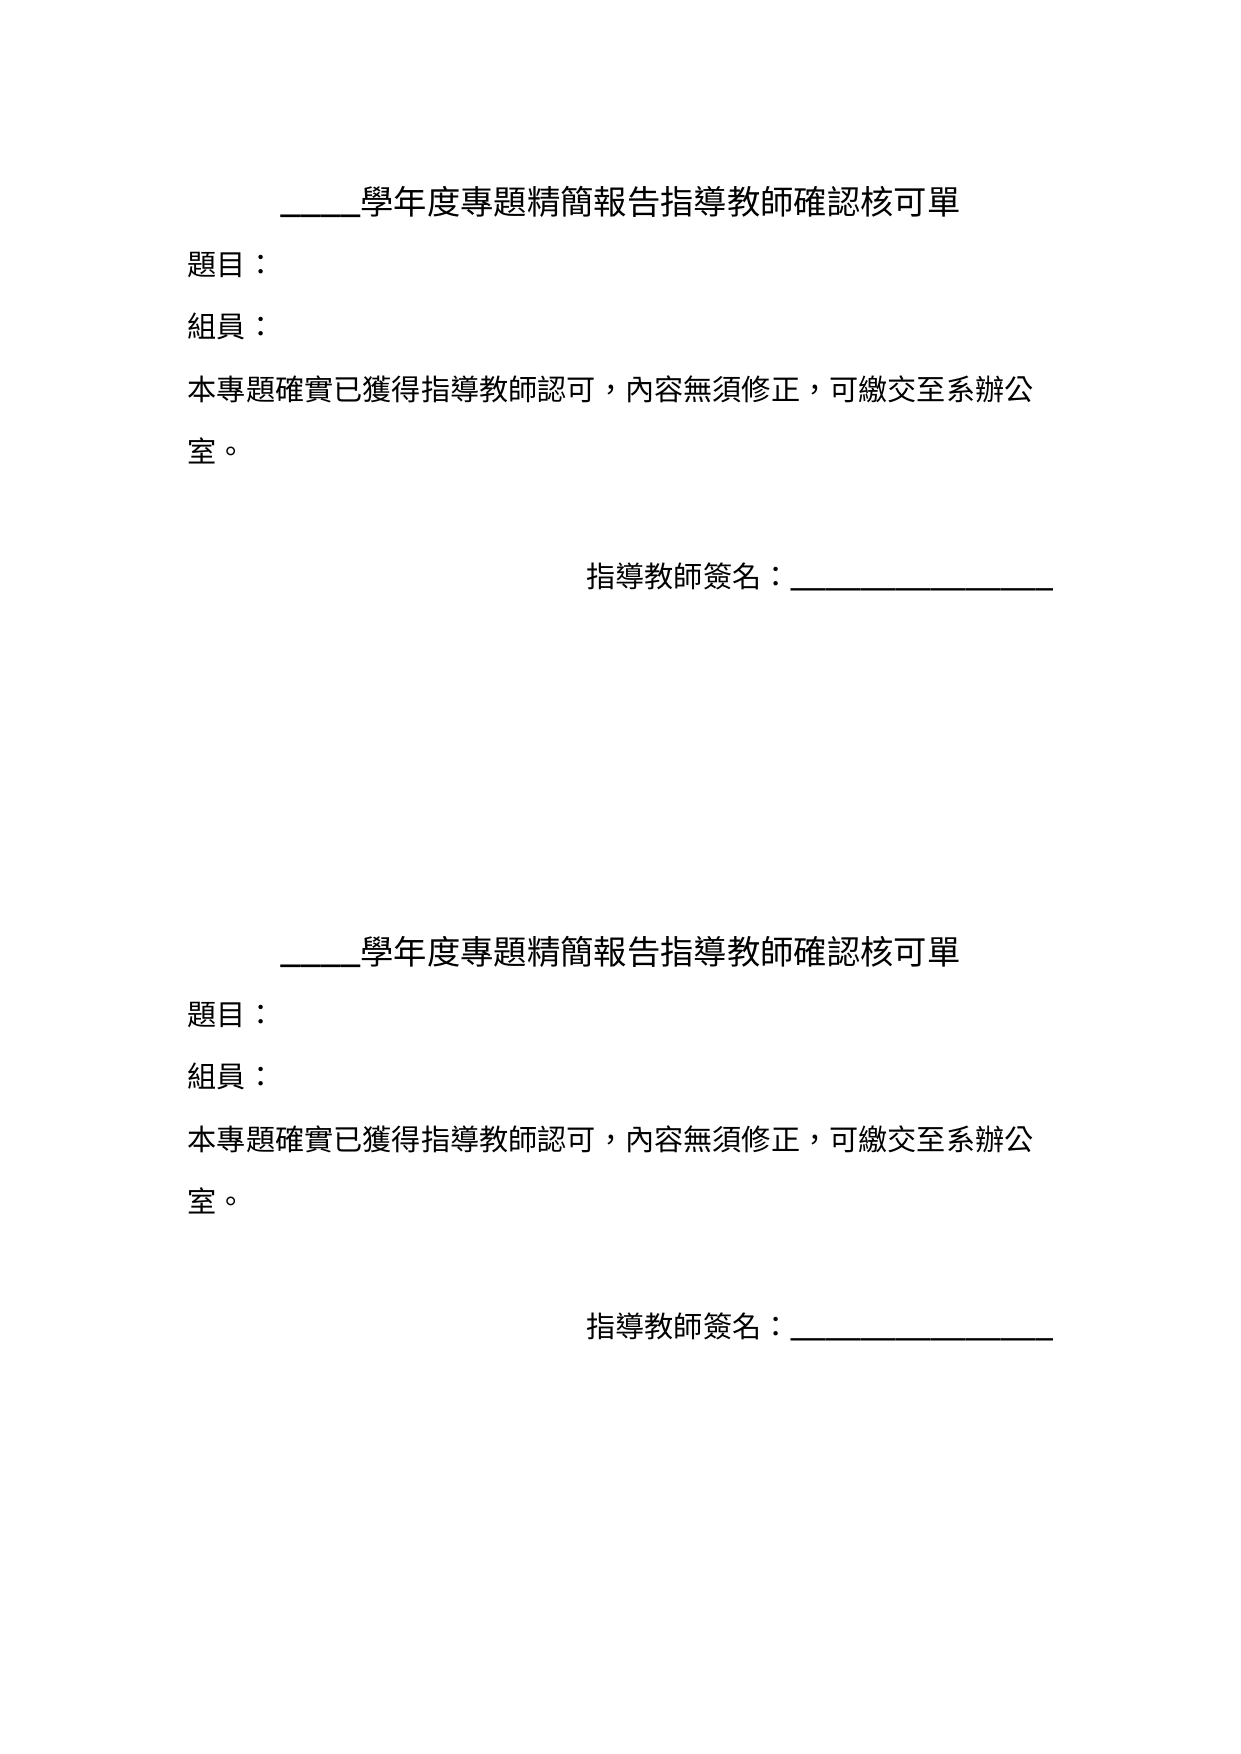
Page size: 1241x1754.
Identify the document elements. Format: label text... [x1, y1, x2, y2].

text ____學年度專題精簡報告指導教師確認核可單 [187, 908, 1053, 971]
text 本專題確實已獲得指導教師認可，內容無須修正，可繳交至系辦公室。 [187, 346, 1053, 471]
text 指導教師簽名：_______________ [187, 533, 1053, 596]
text ____學年度專題精簡報告指導教師確認核可單 [187, 158, 1053, 221]
text 指導教師簽名：_______________ [187, 1283, 1053, 1346]
text 本專題確實已獲得指導教師認可，內容無須修正，可繳交至系辦公室。 [187, 1096, 1053, 1221]
text 組員： [187, 283, 1053, 346]
text 題目： [187, 221, 1053, 283]
text 組員： [187, 1033, 1053, 1096]
text 題目： [187, 971, 1053, 1033]
